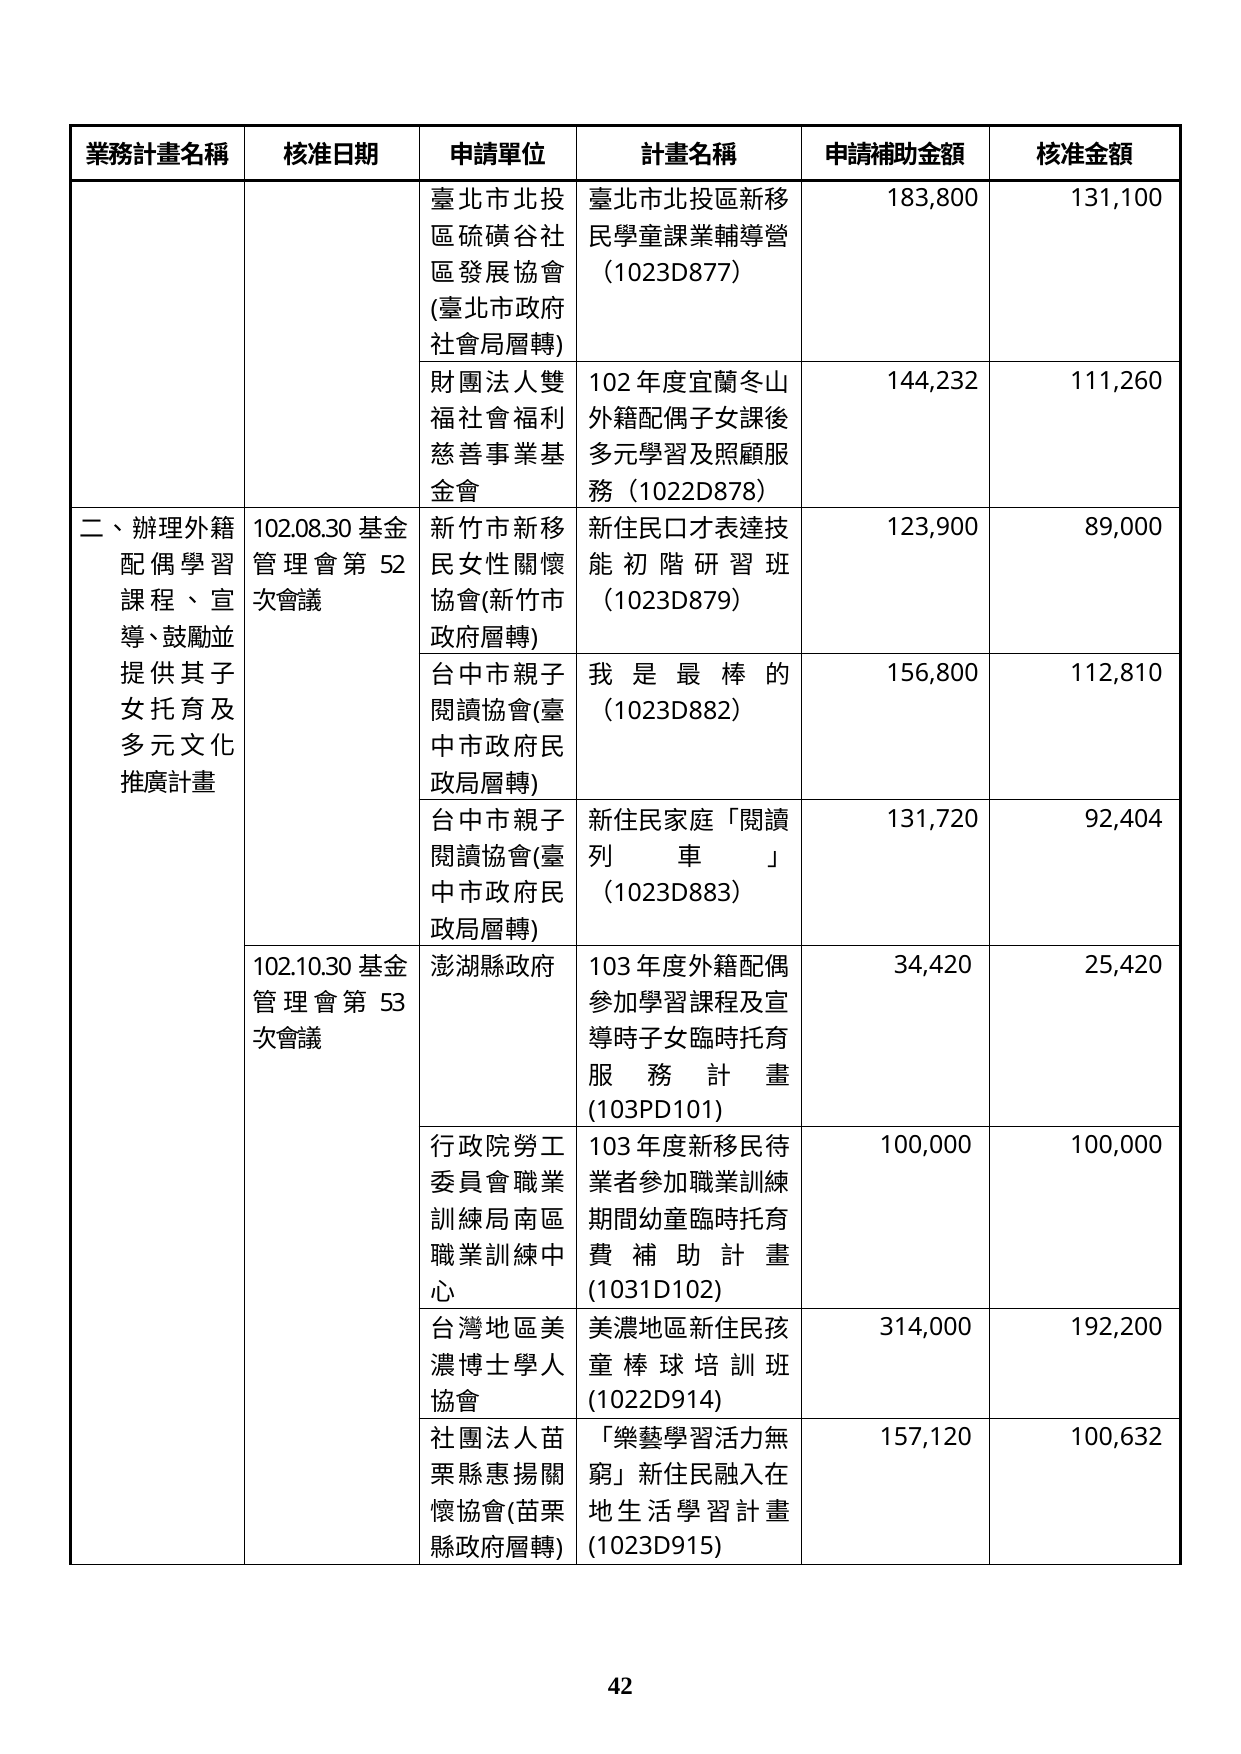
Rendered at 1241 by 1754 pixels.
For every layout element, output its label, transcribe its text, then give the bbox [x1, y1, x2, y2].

table_cell [72, 182, 244, 507]
table_header 核准日期 [245, 127, 419, 179]
table_cell 111,260 [990, 362, 1179, 507]
table_cell 92,404 [990, 800, 1179, 945]
table_cell 美濃地區新住民孩童棒球培訓班(1022D914) [577, 1309, 801, 1418]
table_cell 192,200 [990, 1309, 1179, 1418]
table_cell 臺北市北投區硫磺谷社區發展協會(臺北市政府社會局層轉) [420, 182, 576, 361]
table_cell 我是最棒的（1023D882） [577, 654, 801, 799]
table_cell 103年度外籍配偶參加學習課程及宣導時子女臨時托育服務計畫(103PD101) [577, 946, 801, 1126]
table_cell 314,000 [802, 1309, 989, 1418]
table_cell 89,000 [990, 508, 1179, 653]
table_cell [245, 182, 419, 507]
table_cell 財團法人雙福社會福利慈善事業基金會 [420, 362, 576, 507]
table_cell 「樂藝學習活力無窮」新住民融入在地生活學習計畫(1023D915) [577, 1419, 801, 1564]
table_cell 行政院勞工委員會職業訓練局南區職業訓練中心 [420, 1127, 576, 1308]
table_cell 社團法人苗栗縣惠揚關懷協會(苗栗縣政府層轉) [420, 1419, 576, 1564]
table_cell 183,800 [802, 182, 989, 361]
table_cell 102.10.30基金管理會第53次會議 [245, 946, 419, 1564]
table_cell 34,420 [802, 946, 989, 1126]
table_cell 25,420 [990, 946, 1179, 1126]
table_cell 100,000 [802, 1127, 989, 1308]
table_header 計畫名稱 [577, 127, 801, 179]
table_cell 新竹市新移民女性關懷協會(新竹市政府層轉) [420, 508, 576, 653]
table_cell 102.08.30基金管理會第52次會議 [245, 508, 419, 945]
table_cell 臺北市北投區新移民學童課業輔導營（1023D877） [577, 182, 801, 361]
table_cell 澎湖縣政府 [420, 946, 576, 1126]
table_header 業務計畫名稱 [72, 127, 244, 179]
table_cell 100,632 [990, 1419, 1179, 1564]
table_cell 131,720 [802, 800, 989, 945]
table_cell 台灣地區美濃博士學人協會 [420, 1309, 576, 1418]
table_cell 100,000 [990, 1127, 1179, 1308]
table_cell 131,100 [990, 182, 1179, 361]
table_cell 台中市親子閱讀協會(臺中市政府民政局層轉) [420, 800, 576, 945]
table_cell 新住民家庭「閱讀列車」（1023D883） [577, 800, 801, 945]
table_cell 102年度宜蘭冬山外籍配偶子女課後多元學習及照顧服務（1022D878） [577, 362, 801, 507]
table_cell 112,810 [990, 654, 1179, 799]
table_cell 103年度新移民待業者參加職業訓練期間幼童臨時托育費補助計畫(1031D102) [577, 1127, 801, 1308]
table_header 申請補助金額 [802, 127, 989, 179]
table_cell 144,232 [802, 362, 989, 507]
table_header 申請單位 [420, 127, 576, 179]
table_cell 156,800 [802, 654, 989, 799]
table_cell 二、辦理外籍配偶學習課程、宣導、鼓勵並提供其子女托育及多元文化推廣計畫 [72, 508, 244, 1564]
table_cell 新住民口才表達技能初階研習班（1023D879） [577, 508, 801, 653]
table_cell 123,900 [802, 508, 989, 653]
table_cell 台中市親子閱讀協會(臺中市政府民政局層轉) [420, 654, 576, 799]
table_header 核准金額 [990, 127, 1179, 179]
table_cell 157,120 [802, 1419, 989, 1564]
